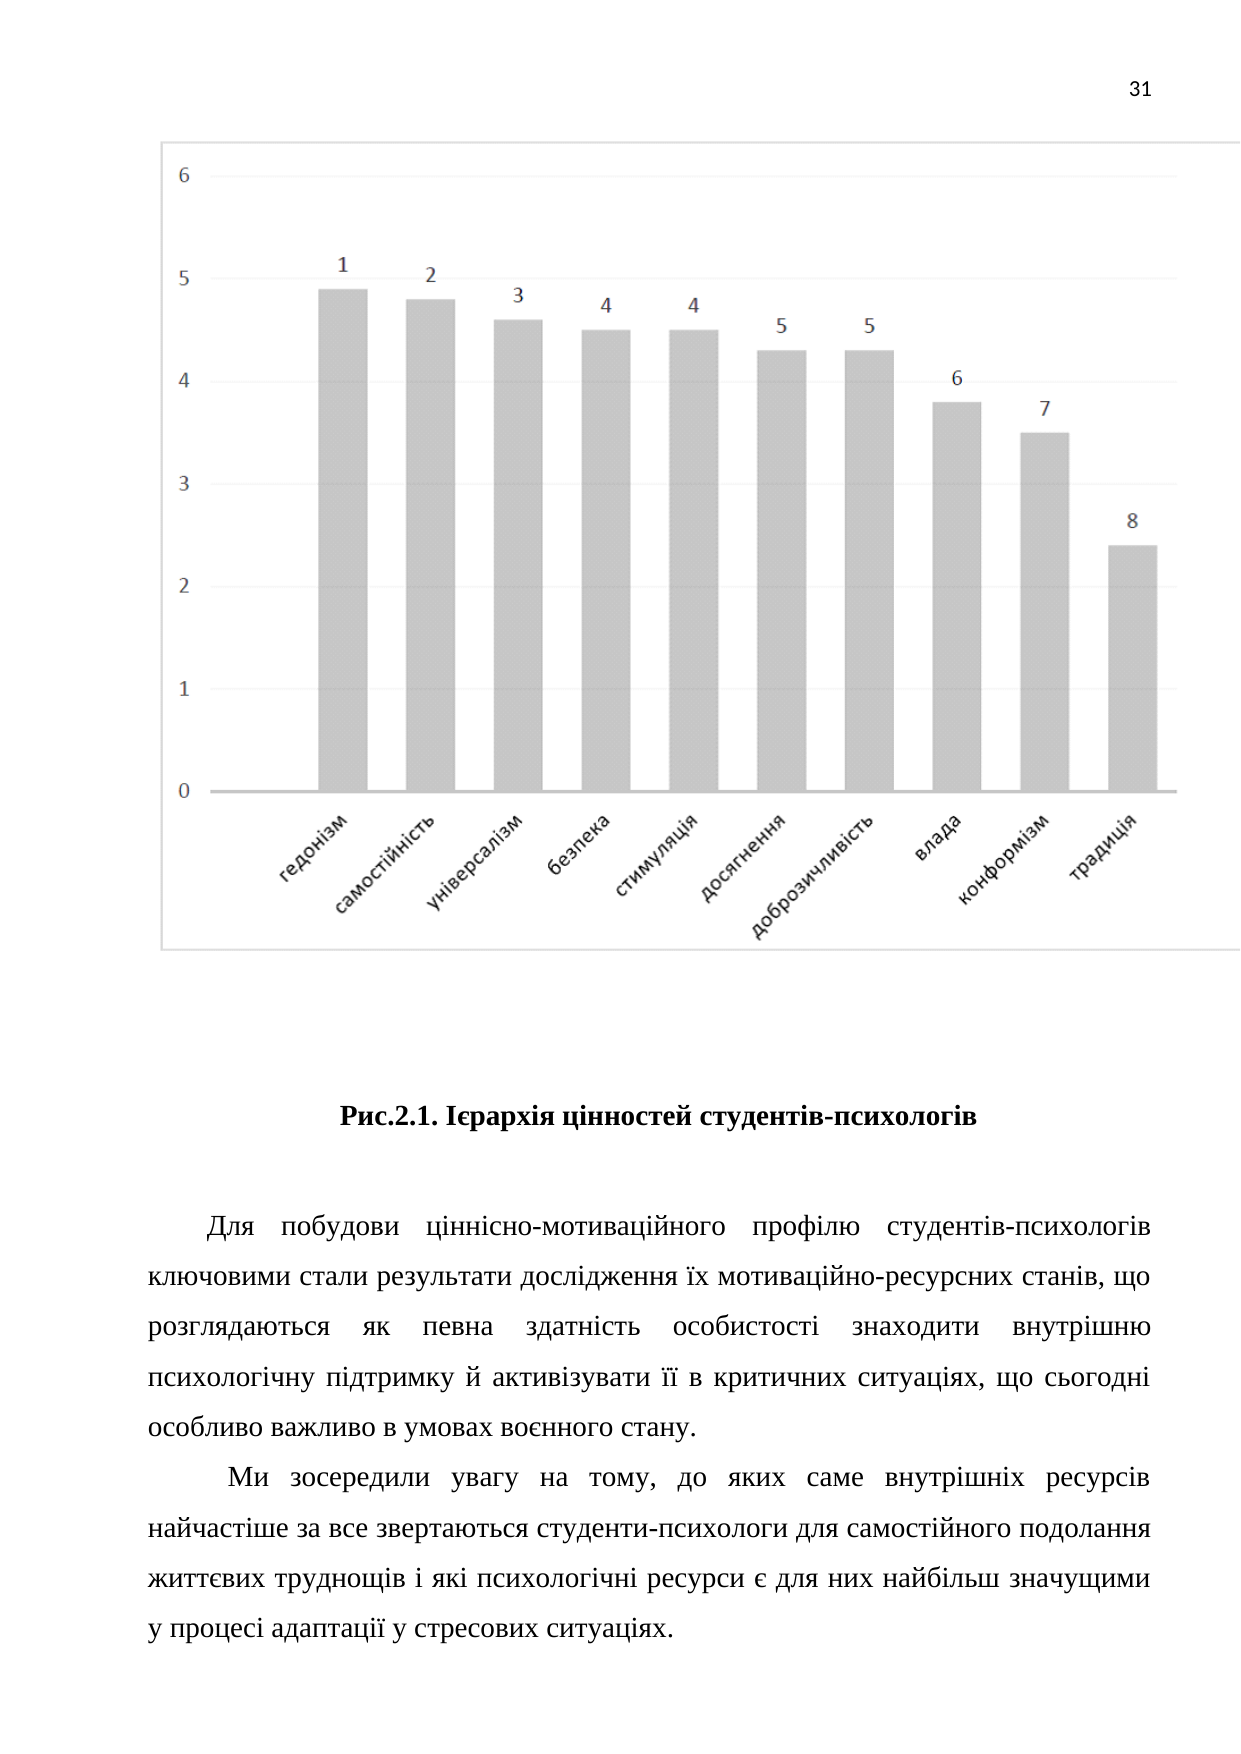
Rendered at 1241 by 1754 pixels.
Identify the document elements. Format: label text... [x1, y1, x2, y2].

text Рис.2.1. Ієрархія цінностей студентів-психологів [266, 1098, 1004, 1132]
text Для побудови ціннісно-мотиваційного профілю студентів-психологів ключовими стали результати дослідження їх мотиваційно-ресурсних станів, що розглядаються як певна здатність особистості знаходити внутрішню психологічну підтримку й активізувати її в критичних ситуаціях, що сьогодні особливо важливо в умовах воєнного стану. [148, 1208, 1152, 1443]
text Ми зосередили увагу на тому, до яких саме внутрішніх ресурсів найчастіше за все звертаються студенти-психологи для самостійного подолання життєвих труднощів і які психологічні ресурси є для них найбільш значущими у процесі адаптації у стресових ситуаціях. [148, 1459, 1152, 1644]
